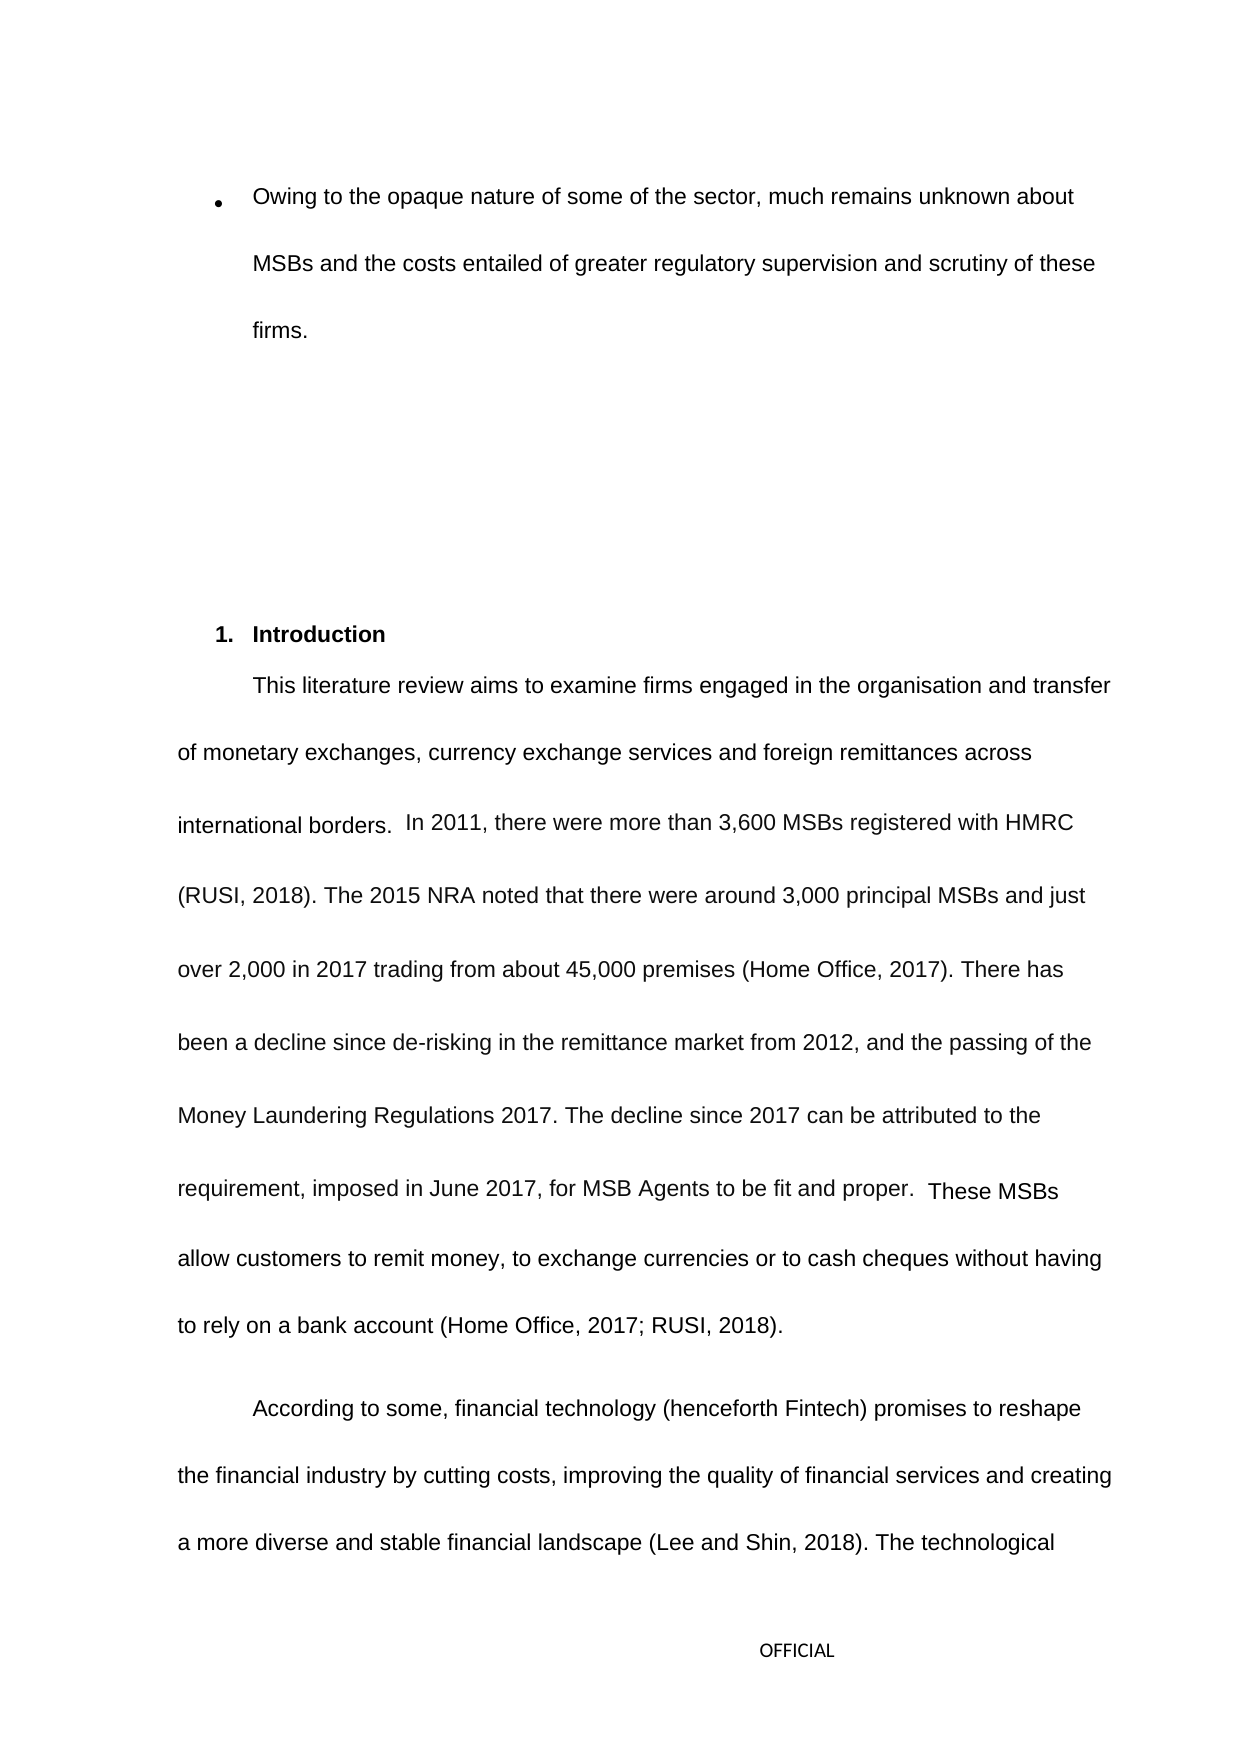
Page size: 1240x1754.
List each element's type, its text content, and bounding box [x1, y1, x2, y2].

list Owing to the opaque nature of some of the sector, much remains unknown about MSBs and the costs entailed of greater regulatory supervision and scrutiny of these firms. [215, 183, 1115, 350]
text According to some, financial technology (henceforth Fintech) promises to reshape the financial industry by cutting costs, improving the quality of financial services and creating a more diverse and stable financial landscape (Lee and Shin, 2018). The technological [177, 1395, 1115, 1562]
subtitle Introduction [215, 621, 1115, 647]
text This literature review aims to examine firms engaged in the organisation and transfer of monetary exchanges, currency exchange services and foreign remittances across international borders. In 2011, there were more than 3,600 MSBs registered with HMRC (RUSI, 2018). The 2015 NRA noted that there were around 3,000 principal MSBs and just over 2,000 in 2017 trading from about 45,000 premises (Home Office, 2017). There has been a decline since de-risking in the remittance market from 2012, and the passing of the Money Laundering Regulations 2017. The decline since 2017 can be attributed to the requirement, imposed in June 2017, for MSB Agents to be fit and proper. These MSBs allow customers to remit money, to exchange currencies or to cash cheques without having to rely on a bank account (Home Office, 2017; RUSI, 2018). [177, 672, 1115, 1345]
